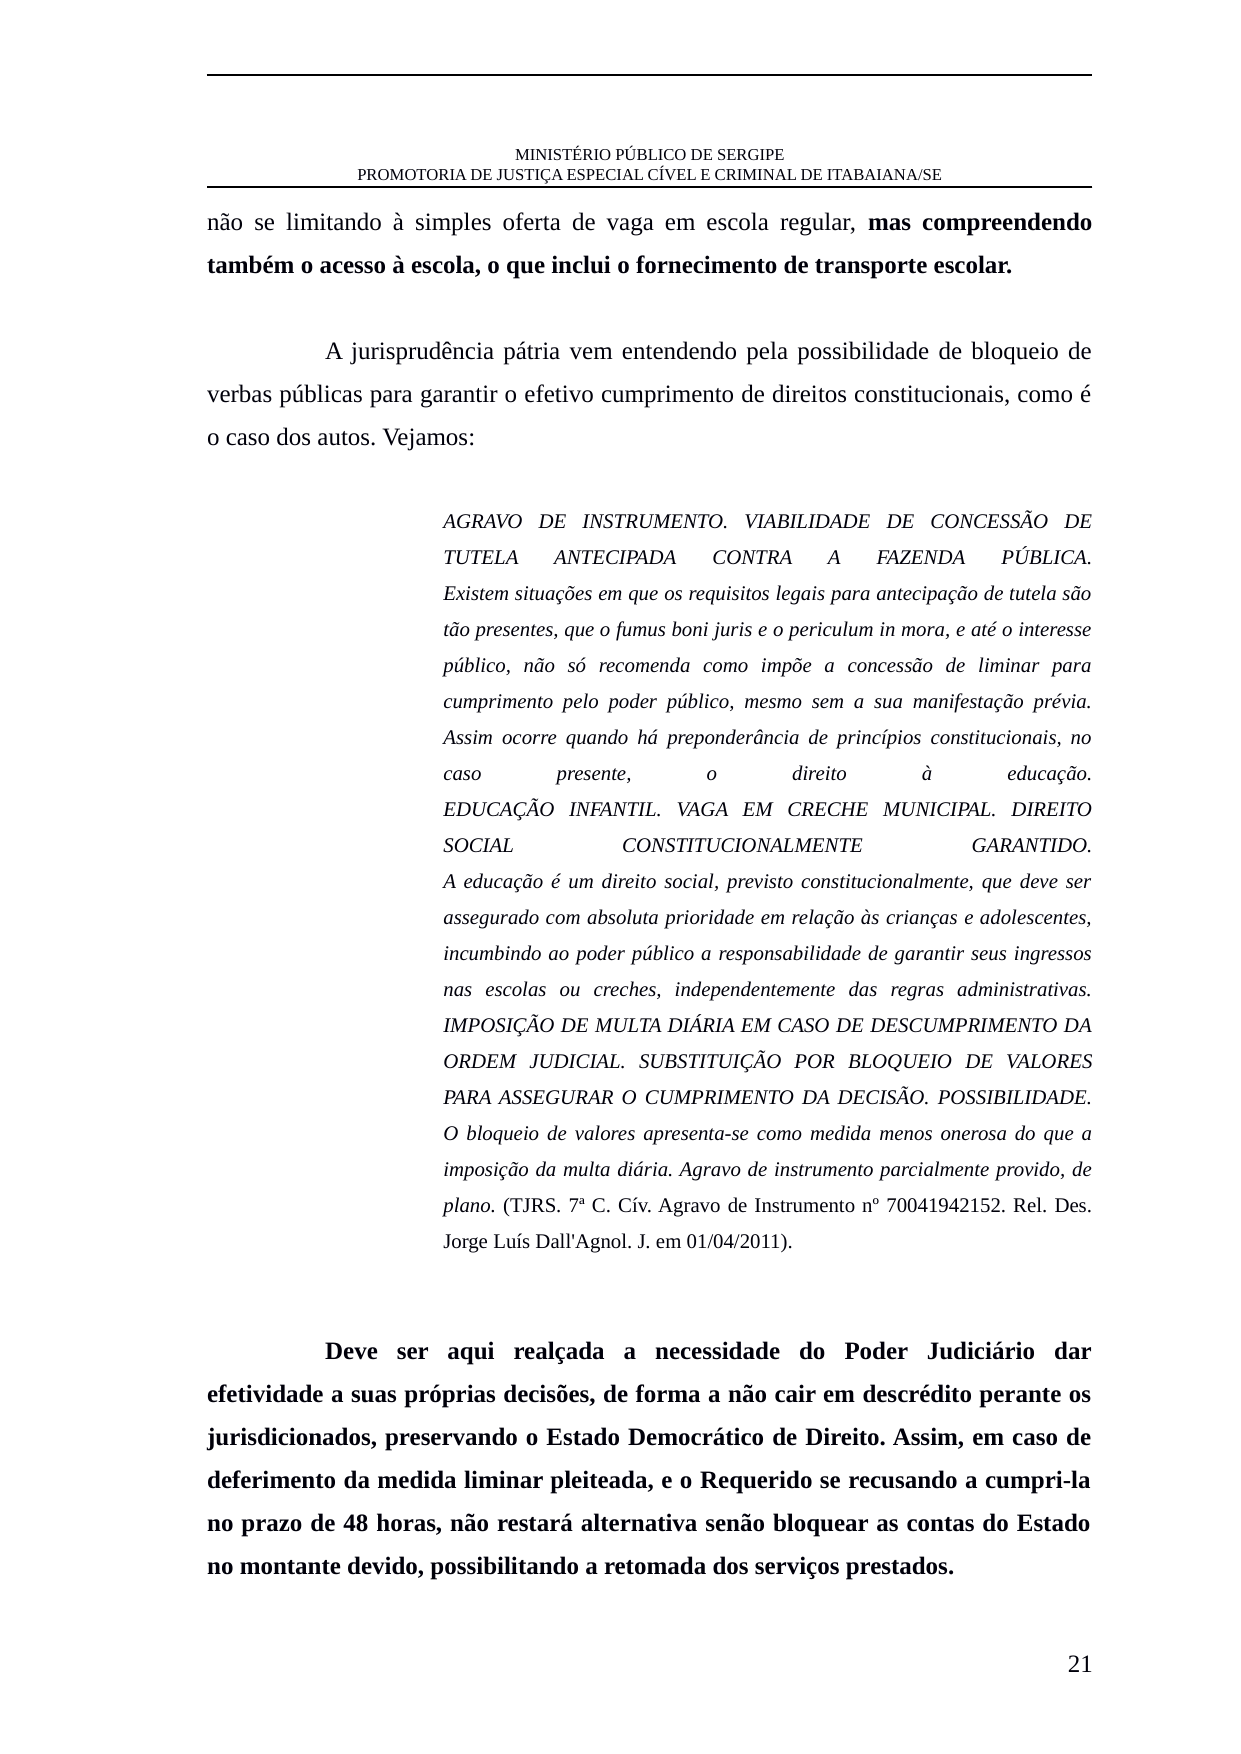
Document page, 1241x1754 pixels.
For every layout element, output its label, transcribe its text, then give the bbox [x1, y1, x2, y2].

text A jurisprudência pátria vem entendendo pela possibilidade de bloqueio de verbas públicas para garantir o efetivo cumprimento de direitos constitucionais, como é o caso dos autos. Vejamos: [207, 336, 1092, 451]
text não se limitando à simples oferta de vaga em escola regular, mas compreendendo também o acesso à escola, o que inclui o fornecimento de transporte escolar. [207, 207, 1092, 279]
text Deve ser aqui realçada a necessidade do Poder Judiciário dar efetividade a suas próprias decisões, de forma a não cair em descrédito perante os jurisdicionados, preservando o Estado Democrático de Direito. Assim, em caso de deferimento da medida liminar pleiteada, e o Requerido se recusando a cumpri-la no prazo de 48 horas, não restará alternativa senão bloquear as contas do Estado no montante devido, possibilitando a retomada dos serviços prestados. [207, 1336, 1092, 1580]
text AGRAVO DE INSTRUMENTO. VIABILIDADE DE CONCESSÃO DE TUTELA ANTECIPADA CONTRA A FAZENDA PÚBLICA. Existem situações em que os requisitos legais para antecipação de tutela são tão presentes, que o fumus boni juris e o periculum in mora, e até o interesse público, não só recomenda como impõe a concessão de liminar para cumprimento pelo poder público, mesmo sem a sua manifestação prévia. Assim ocorre quando há preponderância de princípios constitucionais, no caso presente, o direito à educação. EDUCAÇÃO INFANTIL. VAGA EM CRECHE MUNICIPAL. DIREITO SOCIAL CONSTITUCIONALMENTE GARANTIDO. A educação é um direito social, previsto constitucionalmente, que deve ser assegurado com absoluta prioridade em relação às crianças e adolescentes, incumbindo ao poder público a responsabilidade de garantir seus ingressos nas escolas ou creches, independentemente das regras administrativas. IMPOSIÇÃO DE MULTA DIÁRIA EM CASO DE DESCUMPRIMENTO DA ORDEM JUDICIAL. SUBSTITUIÇÃO POR BLOQUEIO DE VALORES PARA ASSEGURAR O CUMPRIMENTO DA DECISÃO. POSSIBILIDADE. O bloqueio de valores apresenta-se como medida menos onerosa do que a imposição da multa diária. Agravo de instrumento parcialmente provido, de plano. (TJRS. 7ª C. Cív. Agravo de Instrumento nº 70041942152. Rel. Des. Jorge Luís Dall'Agnol. J. em 01/04/2011). [443, 509, 1092, 1253]
